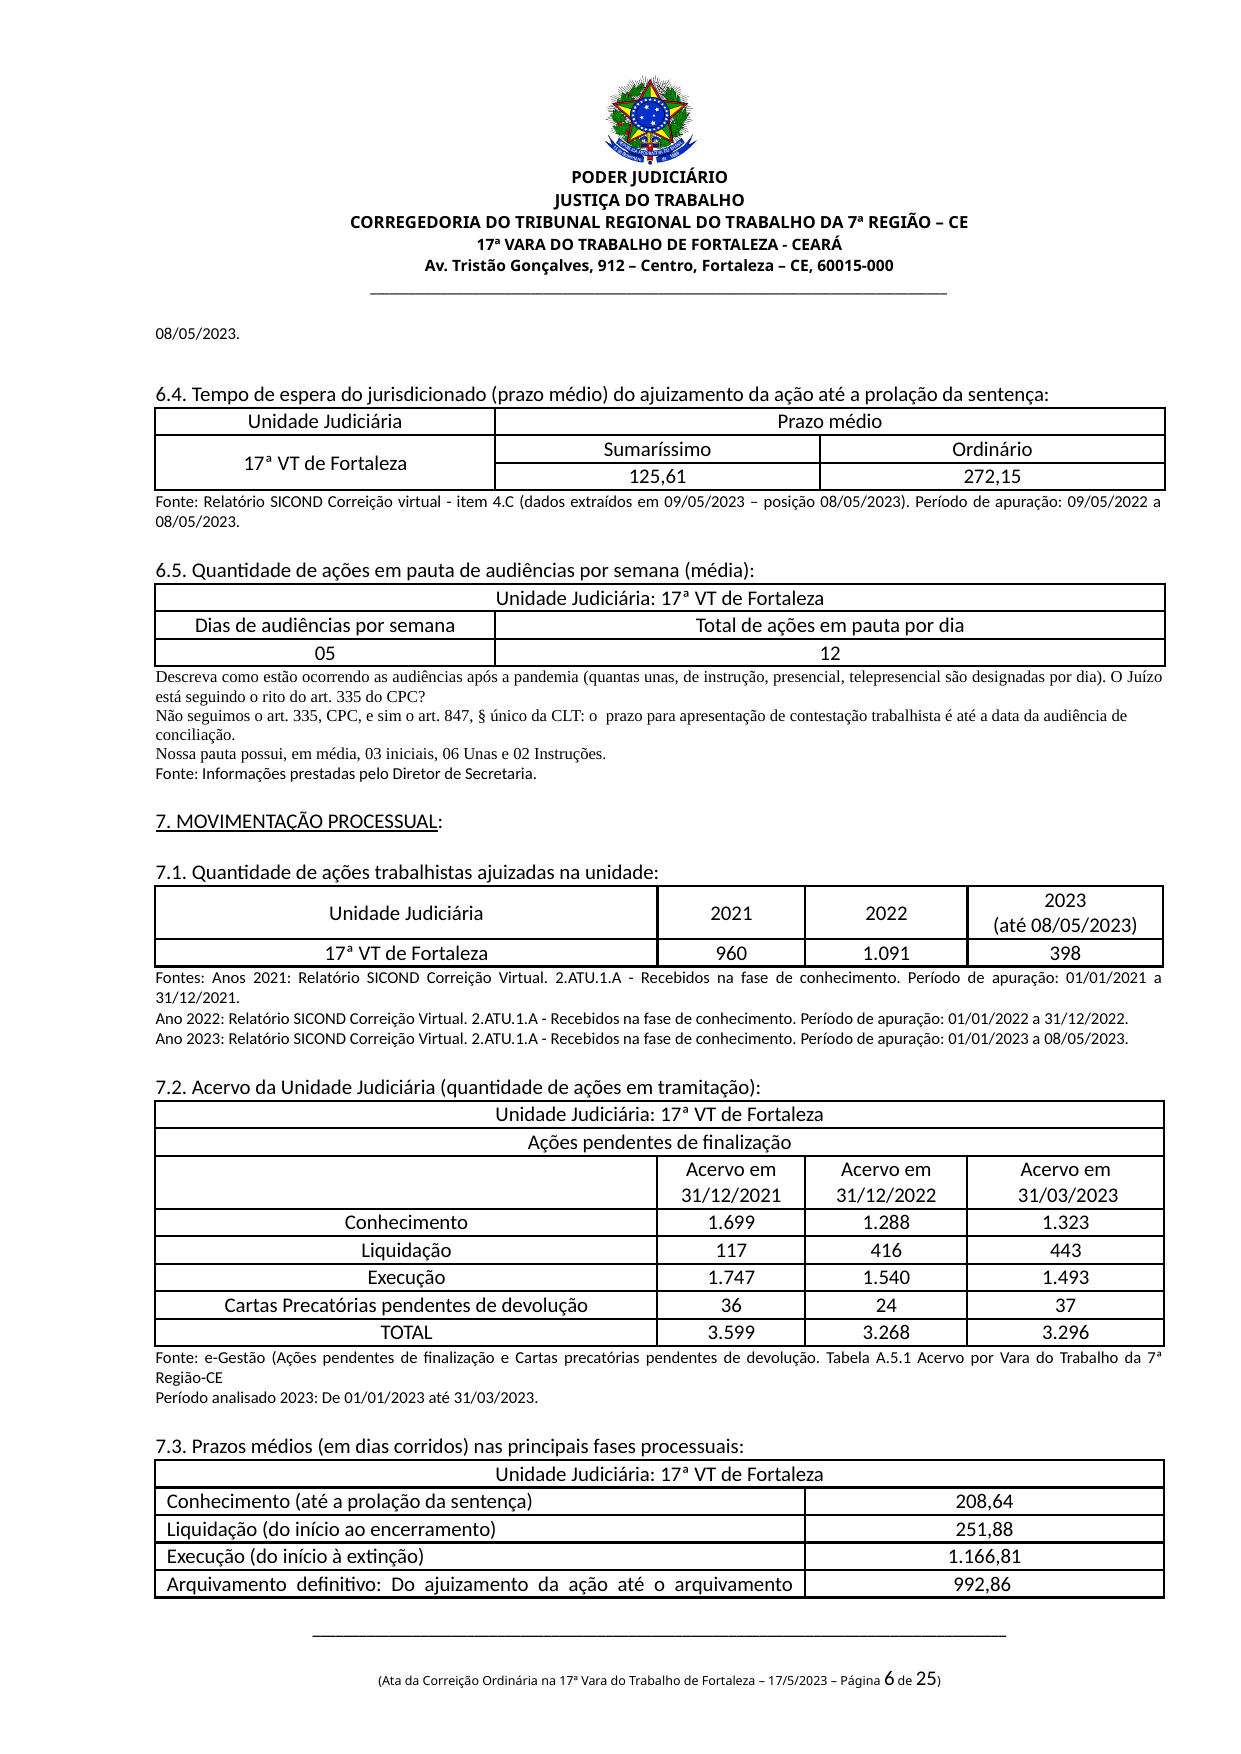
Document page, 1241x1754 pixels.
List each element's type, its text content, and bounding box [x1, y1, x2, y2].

table_cell 3.599 [658, 1320, 804, 1345]
table_cell 443 [968, 1237, 1163, 1262]
table_cell 117 [658, 1237, 804, 1262]
table_cell Execução (do início à extinção) [156, 1544, 804, 1569]
subtitle 7.3. Prazos médios (em dias corridos) nas principais fases processuais: [155, 1433, 1163, 1459]
table_cell 251,88 [806, 1516, 1163, 1541]
table_cell Liquidação (do início ao encerramento) [156, 1516, 804, 1541]
table_cell 398 [969, 940, 1162, 965]
table_cell 3.296 [968, 1320, 1163, 1345]
table_cell 12 [496, 640, 1164, 665]
table_cell Conhecimento [156, 1210, 656, 1235]
table_cell 1.747 [658, 1265, 804, 1290]
table_cell Sumaríssimo [496, 436, 819, 462]
subtitle Fonte: e-Gestão (Ações pendentes de finalização e Cartas precatórias pendentes de devolução. Tabela A.5.1 Acervo por Vara do Trabalho da 7ª Região-CE [155, 1347, 1163, 1388]
table_cell 3.268 [806, 1320, 966, 1345]
subtitle Fontes: Anos 2021: Relatório SICOND Correição Virtual. 2.ATU.1.A - Recebidos na fase de conhecimento. Período de apuração: 01/01/2021 a 31/12/2021. [155, 968, 1163, 1008]
table_cell 24 [806, 1292, 966, 1317]
table_cell 1.166,81 [806, 1544, 1163, 1569]
table_cell Acervo em 31/12/2021 [658, 1157, 804, 1207]
table_cell 36 [658, 1292, 804, 1317]
table_cell 272,15 [821, 464, 1164, 489]
table_cell Cartas Precatórias pendentes de devolução [156, 1292, 656, 1317]
table_cell Ações pendentes de finalização [156, 1129, 1163, 1154]
table_cell 05 [156, 640, 494, 665]
table_cell Arquivamento definitivo: Do ajuizamento da ação até o arquivamento [156, 1571, 804, 1596]
table_header Unidade Judiciária: 17ª VT de Fortaleza [156, 1461, 1163, 1486]
table_cell 125,61 [496, 464, 819, 489]
subtitle 6.4. Tempo de espera do jurisdicionado (prazo médio) do ajuizamento da ação até a prolação da sentença: [155, 381, 1163, 407]
table_cell Execução [156, 1265, 656, 1290]
subtitle 7. MOVIMENTAÇÃO PROCESSUAL: [155, 809, 1163, 834]
subtitle 08/05/2023. [155, 323, 1163, 343]
subtitle Não seguimos o art. 335, CPC, e sim o art. 847, § único da CLT: o prazo para apresentação de contestação trabalhista é até a data da audiência de conciliação. Nossa pauta possui, em média, 03 iniciais, 06 Unas e 02 Instruções. [155, 706, 1163, 763]
table_header Unidade Judiciária: 17ª VT de Fortaleza [156, 585, 1164, 610]
table_cell Total de ações em pauta por dia [496, 612, 1164, 638]
table_cell 17ª VT de Fortaleza [156, 436, 494, 489]
subtitle Ano 2023: Relatório SICOND Correição Virtual. 2.ATU.1.A - Recebidos na fase de conhecimento. Período de apuração: 01/01/2023 a 08/05/2023. [155, 1028, 1163, 1049]
table_cell 1.493 [968, 1265, 1163, 1290]
table_cell 208,64 [806, 1489, 1163, 1514]
table_cell Conhecimento (até a prolação da sentença) [156, 1489, 804, 1514]
subtitle Ano 2022: Relatório SICOND Correição Virtual. 2.ATU.1.A - Recebidos na fase de conhecimento. Período de apuração: 01/01/2022 a 31/12/2022. [155, 1008, 1163, 1028]
table_cell Dias de audiências por semana [156, 612, 494, 638]
subtitle Fonte: Relatório SICOND Correição virtual - item 4.C (dados extraídos em 09/05/2023 – posição 08/05/2023). Período de apuração: 09/05/2022 a 08/05/2023. [155, 491, 1163, 532]
table_header Prazo médio [496, 409, 1164, 434]
table_cell 1.091 [806, 940, 966, 965]
table_cell TOTAL [156, 1320, 656, 1345]
subtitle Fonte: Informações prestadas pelo Diretor de Secretaria. [155, 763, 1163, 783]
table_cell 416 [806, 1237, 966, 1262]
table_cell [156, 1157, 656, 1207]
table_header 2022 [806, 887, 966, 938]
table_header 2023 (até 08/05/2023) [969, 887, 1162, 938]
table_cell Ordinário [821, 436, 1164, 462]
table_cell Liquidação [156, 1237, 656, 1262]
subtitle 7.1. Quantidade de ações trabalhistas ajuizadas na unidade: [155, 859, 1163, 885]
subtitle Período analisado 2023: De 01/01/2023 até 31/03/2023. [155, 1388, 1163, 1408]
table_header 2021 [659, 887, 804, 938]
table_cell 1.288 [806, 1210, 966, 1235]
picture [600, 73, 699, 166]
table_header Unidade Judiciária [156, 409, 494, 434]
subtitle Descreva como estão ocorrendo as audiências após a pandemia (quantas unas, de instrução, presencial, telepresencial são designadas por dia). O Juízo está seguindo o rito do art. 335 do CPC? [155, 667, 1163, 706]
table_cell 17ª VT de Fortaleza [156, 940, 656, 965]
table_cell Acervo em 31/03/2023 [968, 1157, 1163, 1207]
table_cell 960 [659, 940, 804, 965]
subtitle 7.2. Acervo da Unidade Judiciária (quantidade de ações em tramitação): [155, 1074, 1163, 1099]
table_header Unidade Judiciária [156, 887, 656, 938]
table_cell 1.540 [806, 1265, 966, 1290]
subtitle 6.5. Quantidade de ações em pauta de audiências por semana (média): [155, 557, 1163, 583]
table_cell 1.699 [658, 1210, 804, 1235]
table_cell 992,86 [806, 1571, 1163, 1596]
table_cell 37 [968, 1292, 1163, 1317]
table_cell Acervo em 31/12/2022 [806, 1157, 966, 1207]
table_cell 1.323 [968, 1210, 1163, 1235]
table_header Unidade Judiciária: 17ª VT de Fortaleza [156, 1102, 1163, 1127]
